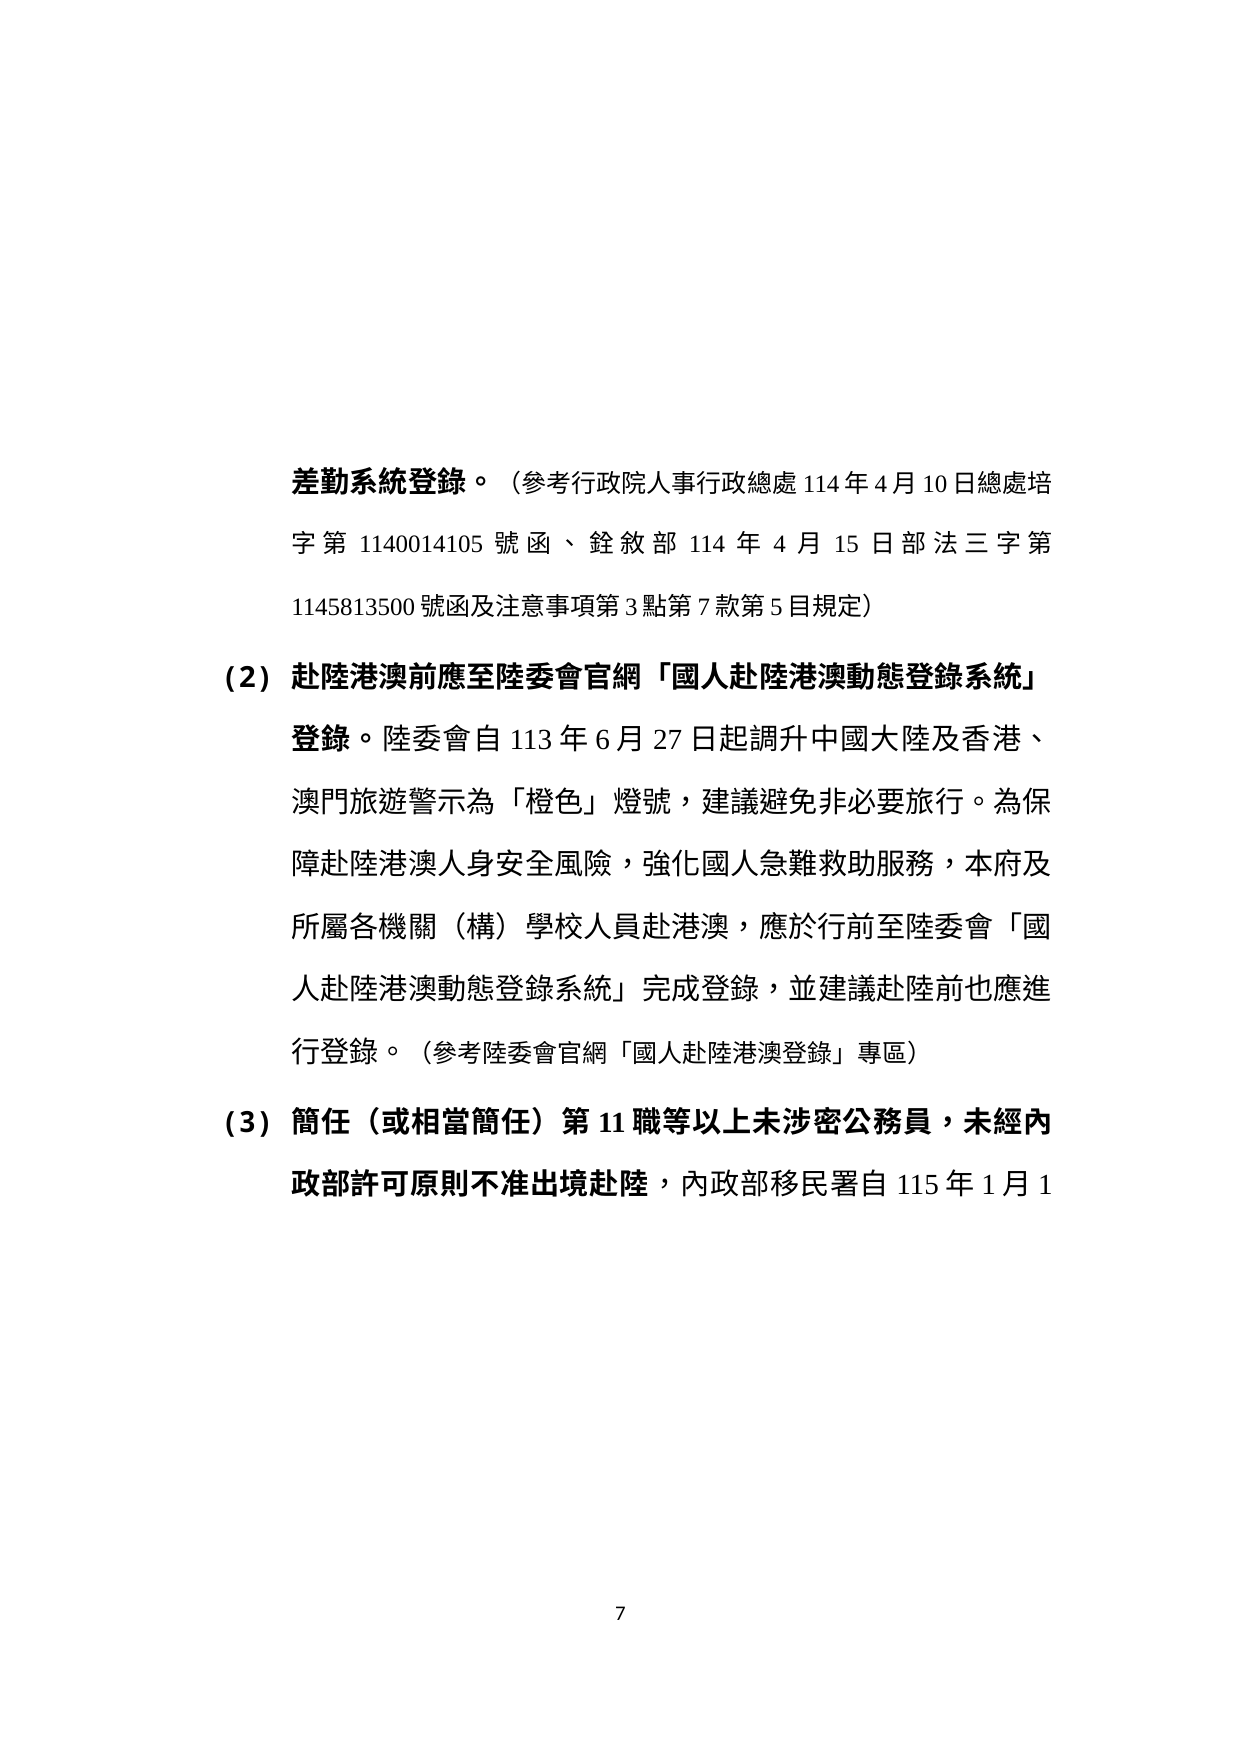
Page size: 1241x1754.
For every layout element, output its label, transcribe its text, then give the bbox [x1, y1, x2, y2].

list 差勤系統登錄。（參考行政院人事行政總處114年4月10日總處培字第1140014105號函、銓敘部114年4月15日部法三字第1145813500號函及注意事項第3點第7款第5目規定） [221, 438, 1053, 625]
list 簡任（或相當簡任）第11職等以上未涉密公務員，未經內政部許可原則不准出境赴陸，內政部移民署自115年1月1 [221, 1078, 1053, 1203]
list 赴陸港澳前應至陸委會官網「國人赴陸港澳動態登錄系統」登錄。陸委會自113年6月27日起調升中國大陸及香港、澳門旅遊警示為「橙色」燈號，建議避免非必要旅行。為保障赴陸港澳人身安全風險，強化國人急難救助服務，本府及所屬各機關（構）學校人員赴港澳，應於行前至陸委會「國人赴陸港澳動態登錄系統」完成登錄，並建議赴陸前也應進行登錄。（參考陸委會官網「國人赴陸港澳登錄」專區） [221, 633, 1053, 1070]
